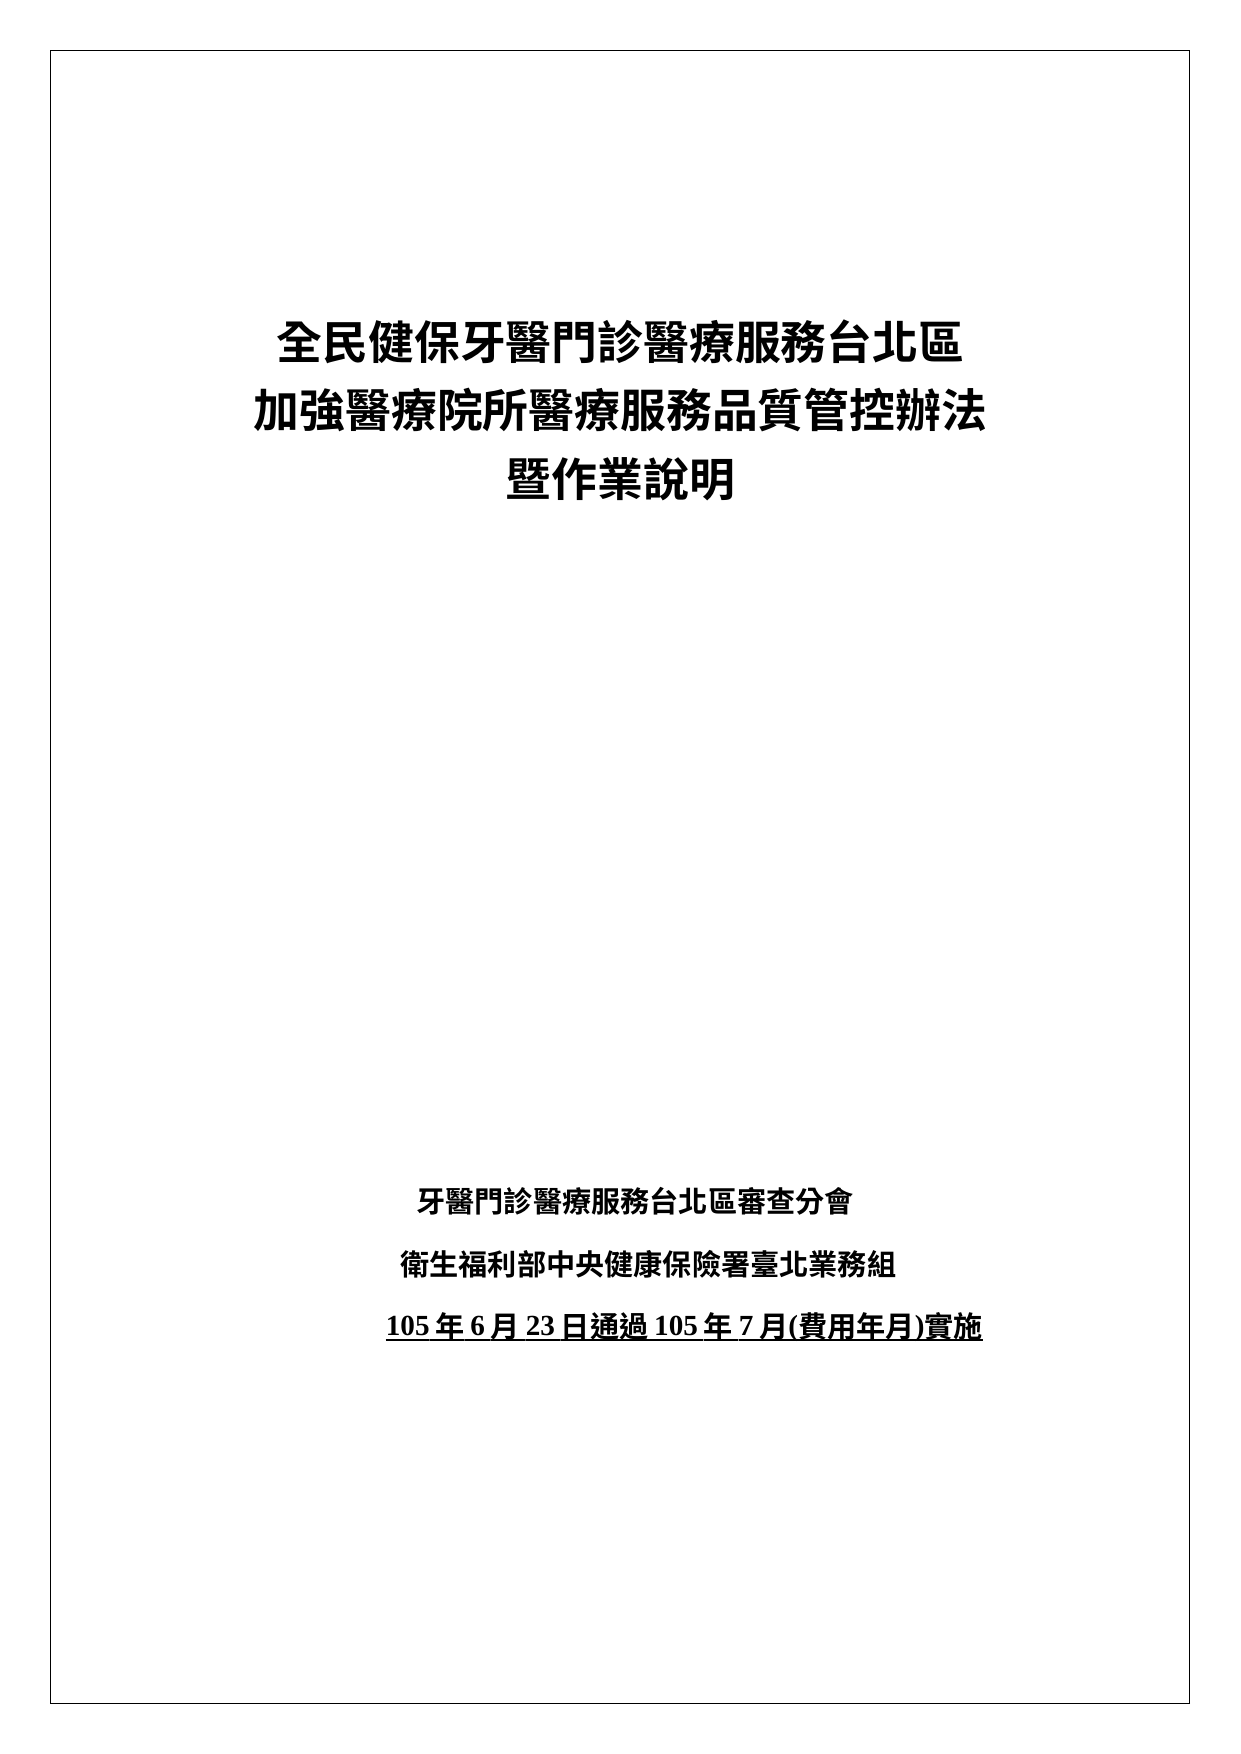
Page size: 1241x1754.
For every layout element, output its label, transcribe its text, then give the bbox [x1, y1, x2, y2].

text 衛生福利部中央健康保險署臺北業務組 [298, 1221, 1076, 1283]
text 暨作業說明 [187, 442, 1053, 510]
text 加強醫療院所醫療服務品質管控辦法 [187, 373, 1053, 442]
text 105年6月23日通過105年7月(費用年月)實施 [298, 1283, 1076, 1346]
text 全民健保牙醫門診醫療服務台北區 [187, 304, 1053, 373]
text 牙醫門診醫療服務台北區審查分會 [187, 1158, 1082, 1221]
